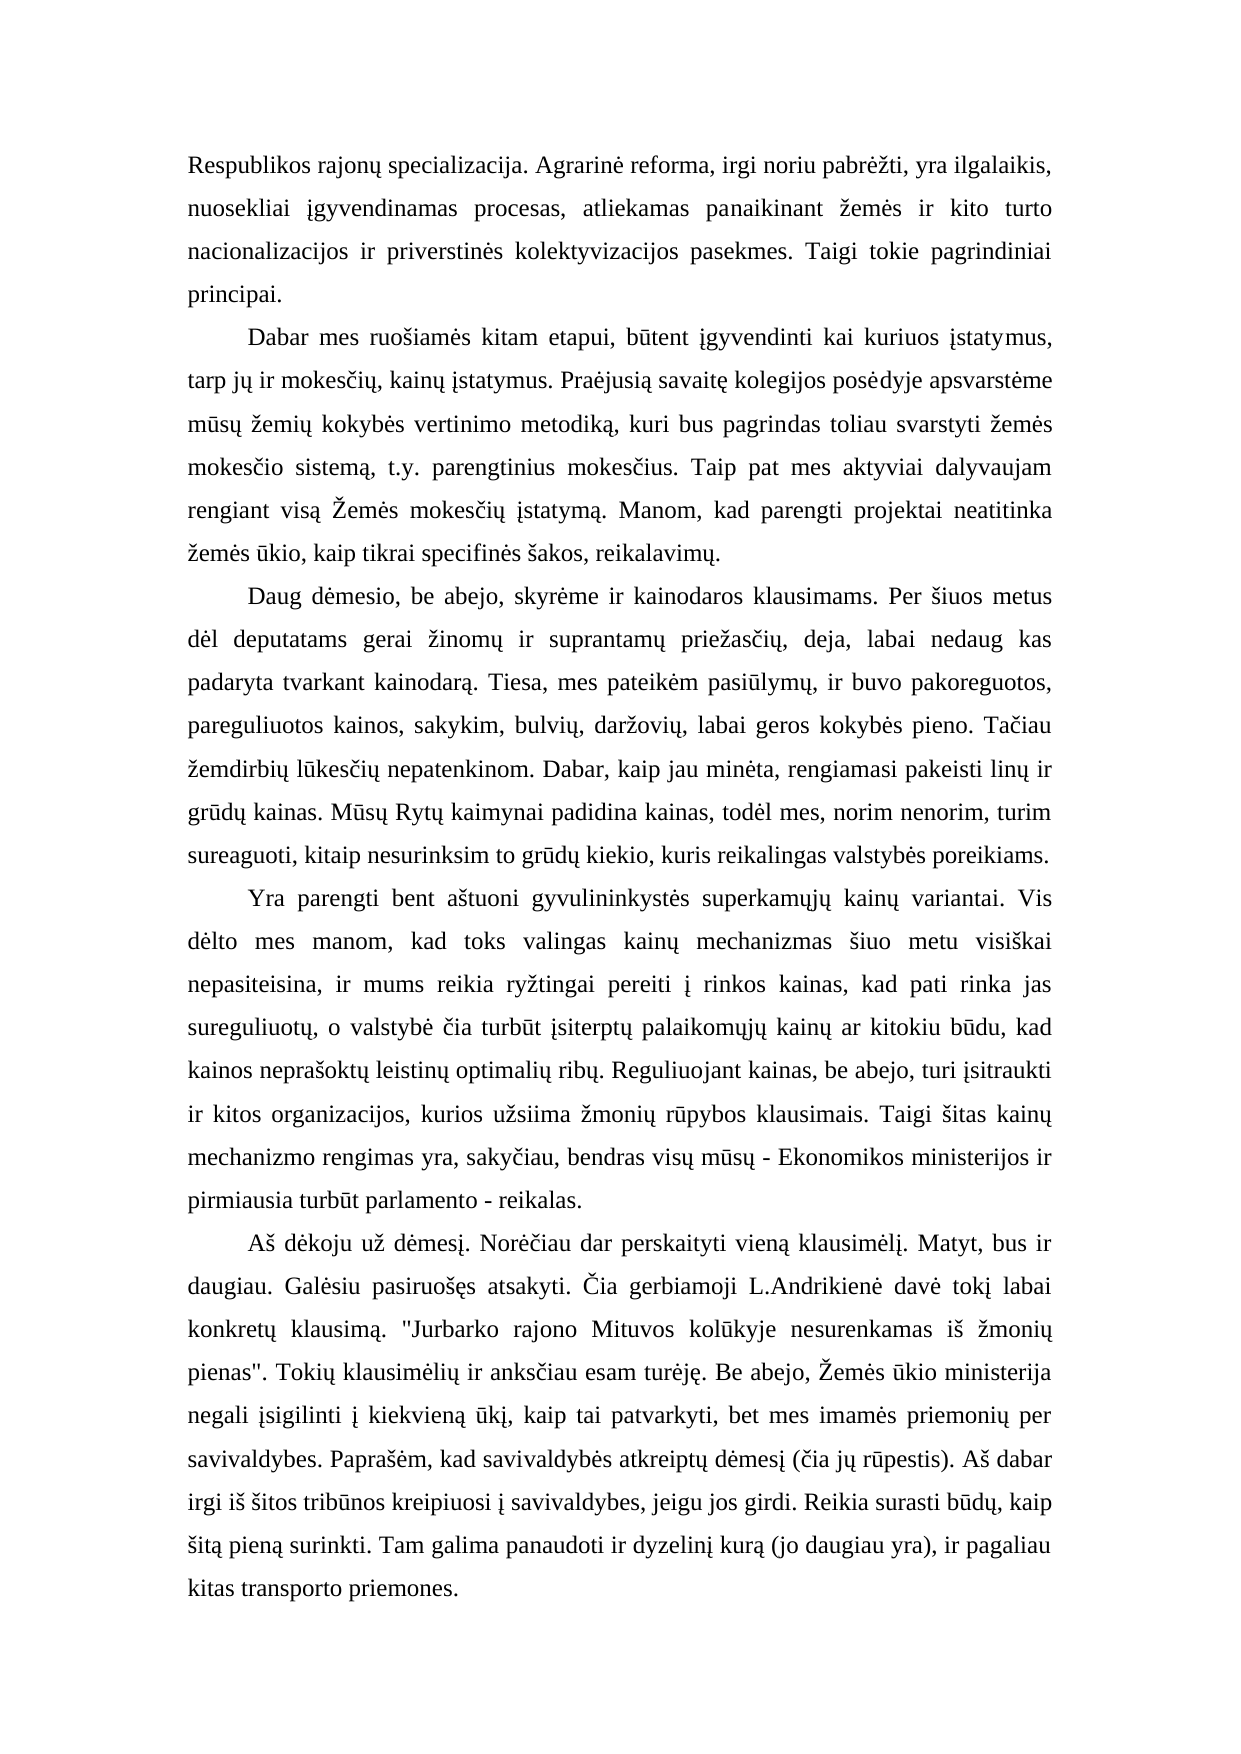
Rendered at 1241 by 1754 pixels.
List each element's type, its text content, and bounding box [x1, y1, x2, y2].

text Yra parengti bent aštuoni gyvulininkystės superkamųjų kainų variantai. Vis dėlto mes manom, kad toks valingas kainų mechanizmas šiuo metu visiškai nepasiteisina, ir mums reikia ryžtingai pereiti į rinkos kainas, kad pati rinka jas sureguliuotų, o valstybė čia turbūt įsiterptų palaikomųjų kainų ar kitokiu būdu, kad kainos neprašoktų leistinų optimalių ribų. Reguliuo­jant kainas, be abejo, turi įsitraukti ir kitos organizacijos, kurios užsiima žmonių rūpybos klausimais. Taigi šitas kainų mechanizmo rengimas yra, sakyčiau, bendras visų mūsų - Ekonomikos ministerijos ir pirmiausia turbūt parlamento - reikalas. [187, 883, 1053, 1214]
text Aš dėkoju už dėmesį. Norėčiau dar perskaityti vieną klausimėlį. Matyt, bus ir daugiau. Galėsiu pasiruošęs atsakyti. Čia gerbiamoji L.Andrikienė davė tokį labai konkretų klausimą. "Jurbarko rajono Mituvos kolūkyje ne­surenkamas iš žmonių pienas". Tokių klausimėlių ir anksčiau esam turėję. Be abejo, Žemės ūkio ministerija negali įsigilinti į kiekvieną ūkį, kaip tai patvarkyti, bet mes imamės priemonių per savivaldybes. Paprašėm, kad savi­valdybės atkreiptų dėmesį (čia jų rūpestis). Aš dabar irgi iš šitos tribūnos kreipiuosi į savivaldybes, jeigu jos girdi. Reikia surasti būdų, kaip šitą pieną surinkti. Tam galima panaudoti ir dyzelinį kurą (jo daugiau yra), ir pagaliau kitas transporto priemones. [187, 1228, 1053, 1602]
text Respublikos rajonų specializacija. Agrarinė reforma, irgi noriu pabrėžti, yra ilgalaikis, nuosekliai įgyvendinamas procesas, atliekamas pa­naikinant žemės ir kito turto nacionalizacijos ir priverstinės kolektyvizacijos pasekmes. Taigi tokie pagrindiniai principai. [187, 150, 1053, 308]
text Dabar mes ruošiamės kitam etapui, būtent įgyvendinti kai kuriuos įstaty­mus, tarp jų ir mokesčių, kainų įstatymus. Praėjusią savaitę kolegijos posė­dyje apsvarstėme mūsų žemių kokybės vertinimo metodiką, kuri bus pagrin­das toliau svarstyti žemės mokesčio sistemą, t.y. parengtinius mokesčius. Taip pat mes aktyviai dalyvaujam rengiant visą Žemės mokesčių įstatymą. Manom, kad parengti projektai neatitinka žemės ūkio, kaip tikrai specifinės šakos, reikalavimų. [187, 322, 1053, 567]
text Daug dėmesio, be abejo, skyrėme ir kainodaros klausimams. Per šiuos metus dėl deputatams gerai žinomų ir suprantamų priežasčių, deja, labai nedaug kas padaryta tvarkant kainodarą. Tiesa, mes pateikėm pasiūlymų, ir buvo pakoreguotos, pareguliuotos kainos, sakykim, bulvių, daržovių, labai geros kokybės pieno. Tačiau žemdirbių lūkesčių nepatenkinom. Dabar, kaip jau minėta, rengiamasi pakeisti linų ir grūdų kainas. Mūsų Rytų kaimynai padidina kainas, todėl mes, norim nenorim, turim sureaguoti, kitaip nesu­rinksim to grūdų kiekio, kuris reikalingas valstybės poreikiams. [187, 581, 1053, 869]
